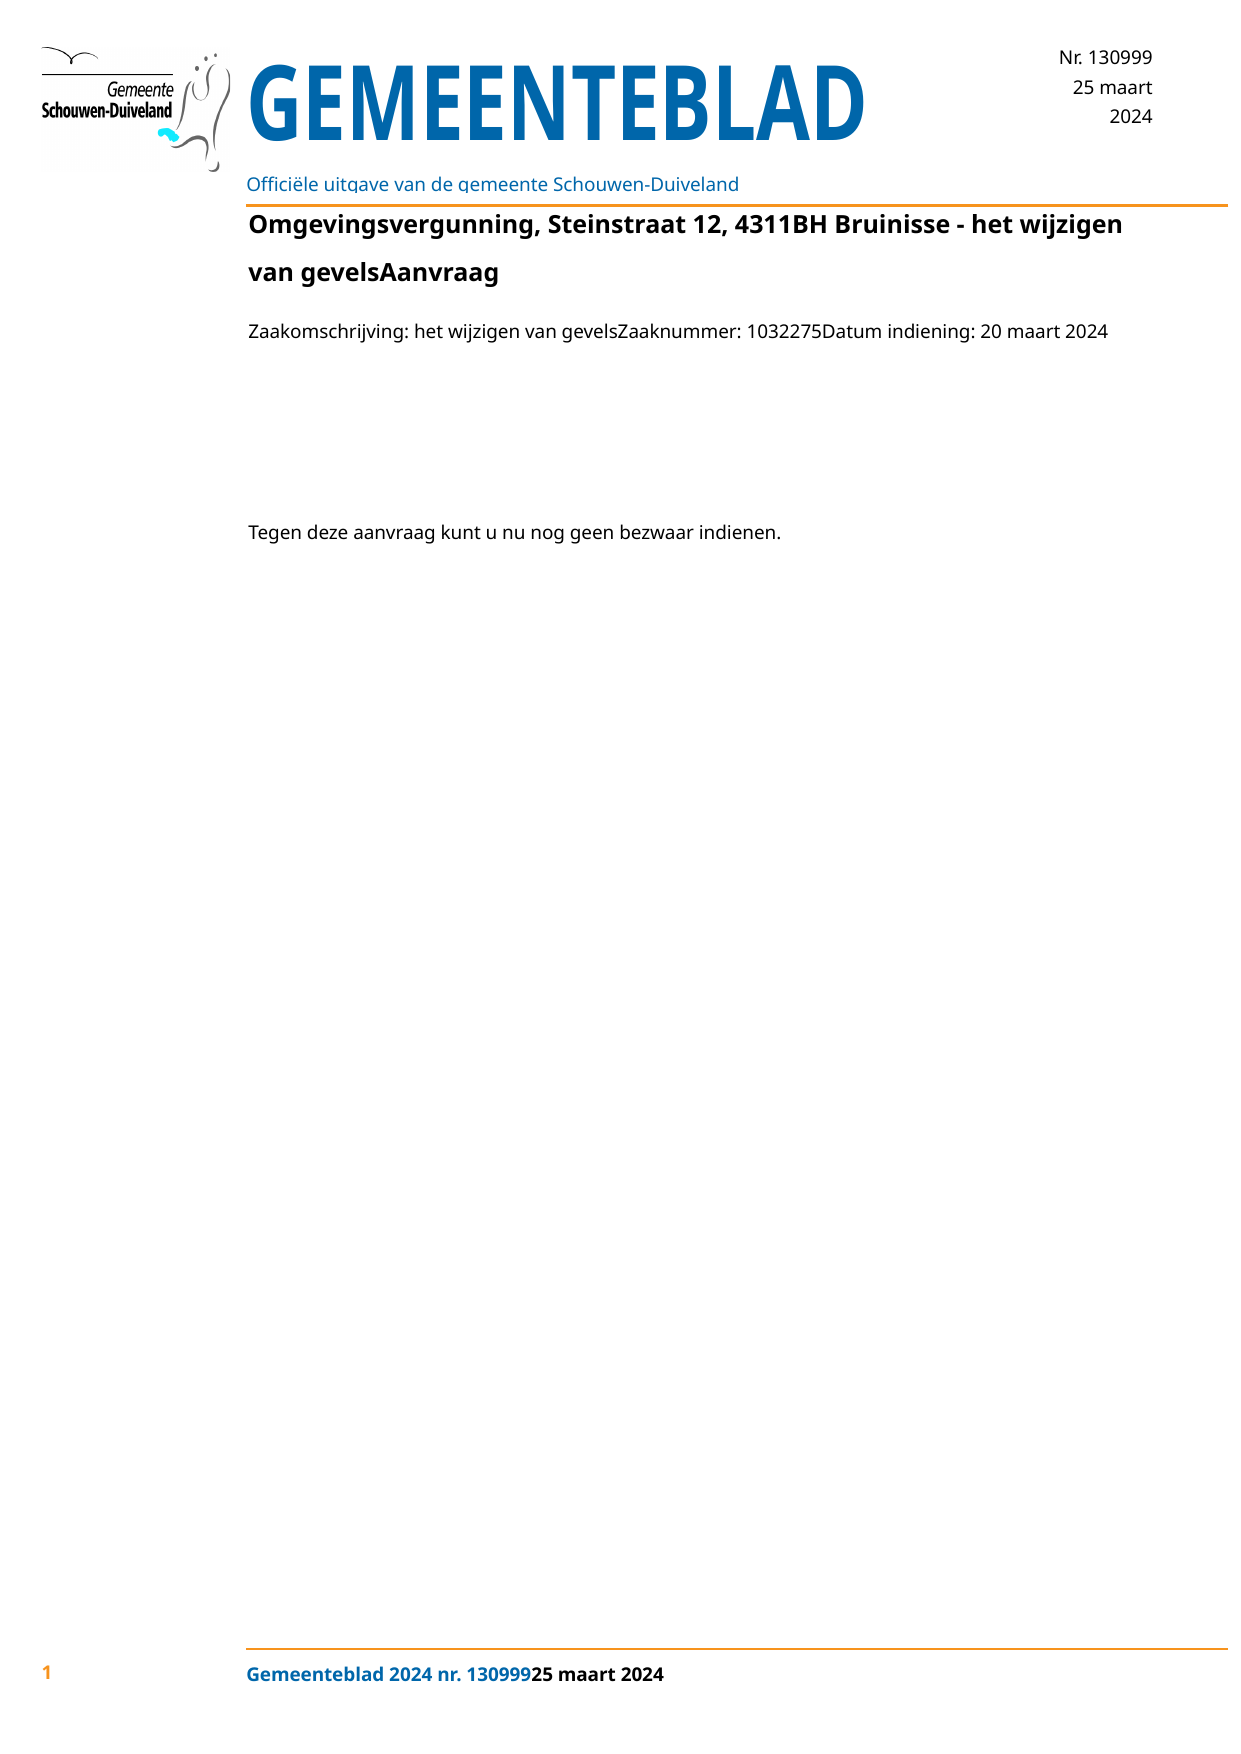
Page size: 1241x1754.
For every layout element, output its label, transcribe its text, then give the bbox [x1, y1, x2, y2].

text Zaakomschrijving: het wijzigen van gevelsZaaknummer: 1032275Datum indiening: 20 maart 2024 [248, 318, 1152, 344]
picture [41, 47, 231, 172]
text Omgevingsvergunning, Steinstraat 12, 4311BH Bruinisse - het wijzigen van gevelsAanvraag [248, 207, 1152, 288]
text Tegen deze aanvraag kunt u nu nog geen bezwaar indienen. [248, 519, 1152, 545]
